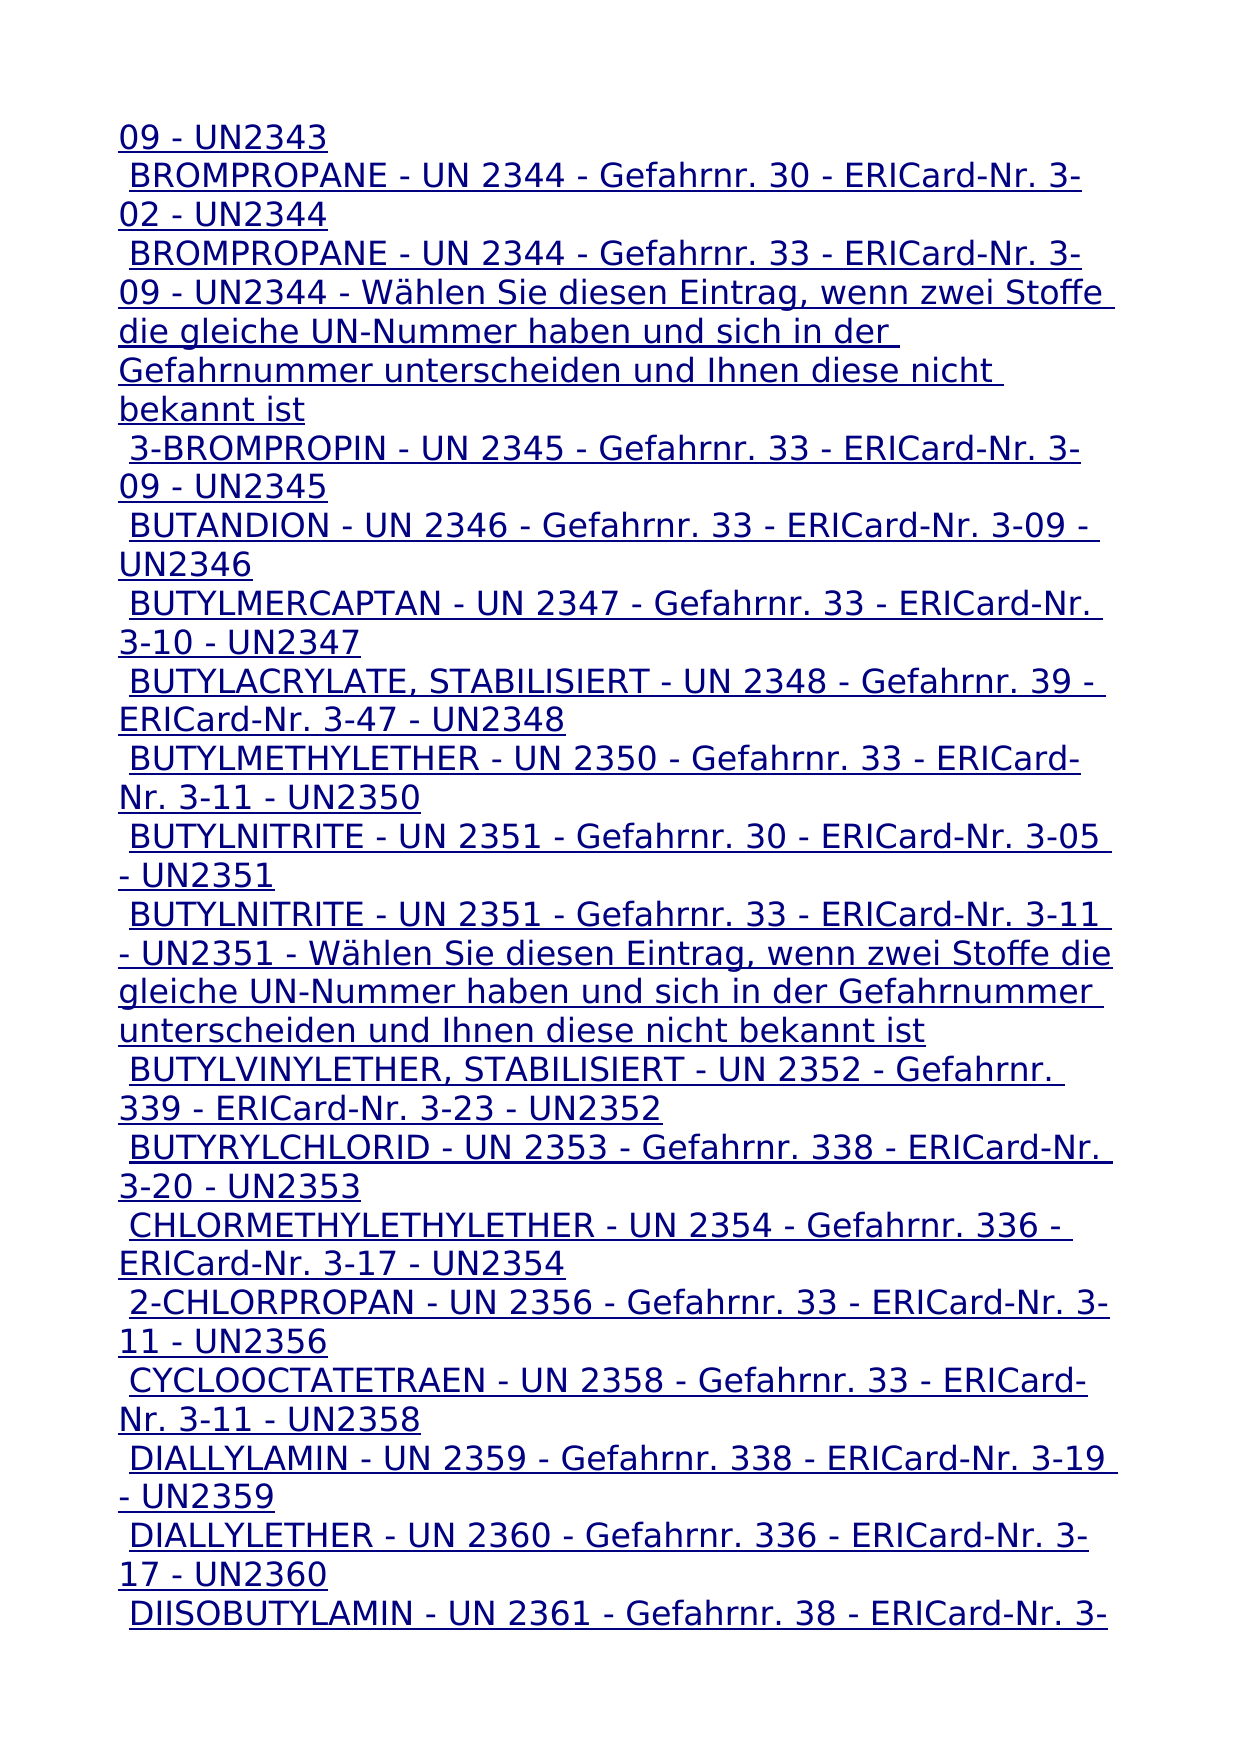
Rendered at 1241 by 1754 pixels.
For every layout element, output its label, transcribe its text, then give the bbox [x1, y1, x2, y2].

text 09 - UN2343 BROMPROPANE - UN 2344 - Gefahrnr. 30 - ERICard-Nr. 3-02 - UN2344 BROMPROPANE - UN 2344 - Gefahrnr. 33 - ERICard-Nr. 3-09 - UN2344 - Wählen Sie diesen Eintrag, wenn zwei Stoffe die gleiche UN-Nummer haben und sich in der Gefahrnummer unterscheiden und Ihnen diese nicht bekannt ist 3-BROMPROPIN - UN 2345 - Gefahrnr. 33 - ERICard-Nr. 3-09 - UN2345 BUTANDION - UN 2346 - Gefahrnr. 33 - ERICard-Nr. 3-09 - UN2346 BUTYLMERCAPTAN - UN 2347 - Gefahrnr. 33 - ERICard-Nr. 3-10 - UN2347 BUTYLACRYLATE, STABILISIERT - UN 2348 - Gefahrnr. 39 - ERICard-Nr. 3-47 - UN2348 BUTYLMETHYLETHER - UN 2350 - Gefahrnr. 33 - ERICard-Nr. 3-11 - UN2350 BUTYLNITRITE - UN 2351 - Gefahrnr. 30 - ERICard-Nr. 3-05 - UN2351 BUTYLNITRITE - UN 2351 - Gefahrnr. 33 - ERICard-Nr. 3-11 - UN2351 - Wählen Sie diesen Eintrag, wenn zwei Stoffe die gleiche UN-Nummer haben und sich in der Gefahrnummer unterscheiden und Ihnen diese nicht bekannt ist BUTYLVINYLETHER, STABILISIERT - UN 2352 - Gefahrnr. 339 - ERICard-Nr. 3-23 - UN2352 BUTYRYLCHLORID - UN 2353 - Gefahrnr. 338 - ERICard-Nr. 3-20 - UN2353 CHLORMETHYLETHYLETHER - UN 2354 - Gefahrnr. 336 - ERICard-Nr. 3-17 - UN2354 2-CHLORPROPAN - UN 2356 - Gefahrnr. 33 - ERICard-Nr. 3-11 - UN2356 CYCLOOCTATETRAEN - UN 2358 - Gefahrnr. 33 - ERICard-Nr. 3-11 - UN2358 DIALLYLAMIN - UN 2359 - Gefahrnr. 338 - ERICard-Nr. 3-19 - UN2359 DIALLYLETHER - UN 2360 - Gefahrnr. 336 - ERICard-Nr. 3-17 - UN2360 DIISOBUTYLAMIN - UN 2361 - Gefahrnr. 38 - ERICard-Nr. 3- [118, 118, 1122, 1633]
